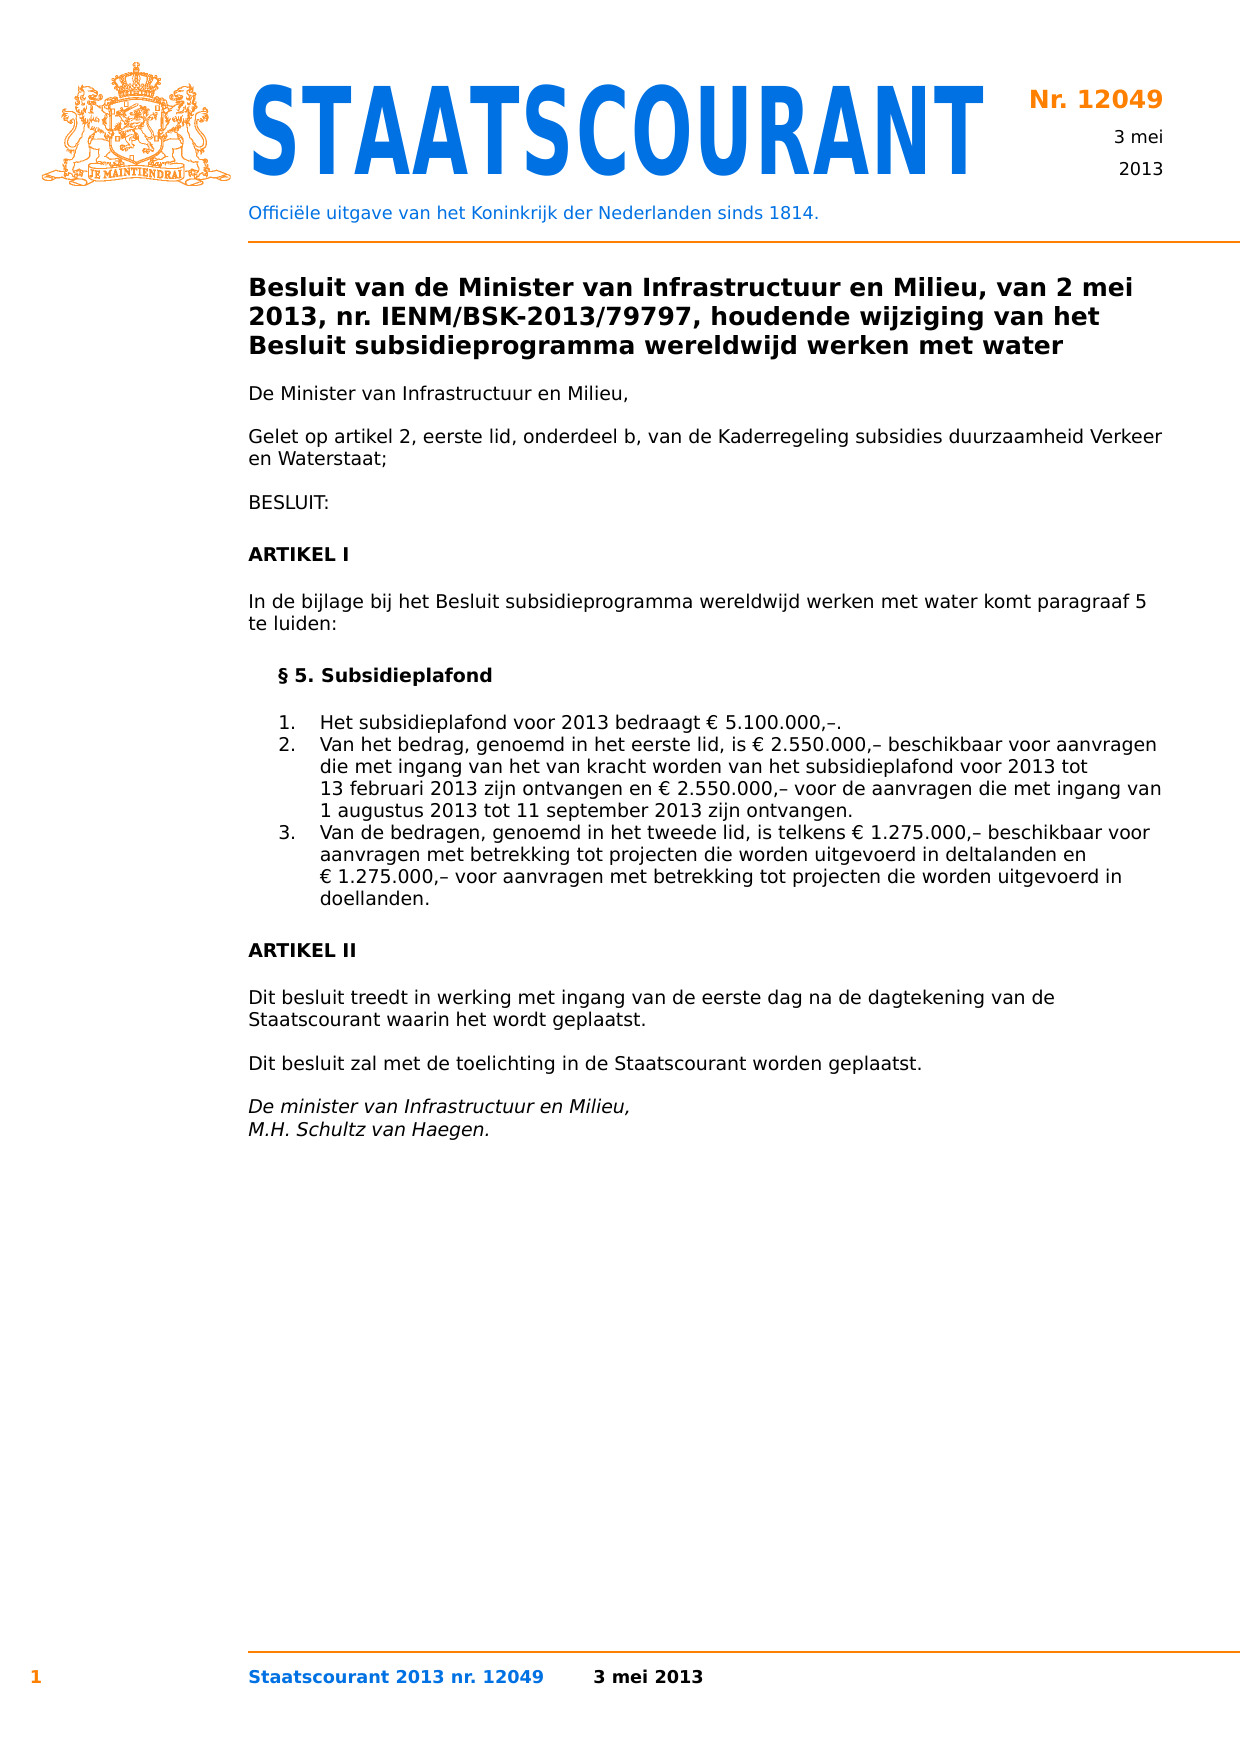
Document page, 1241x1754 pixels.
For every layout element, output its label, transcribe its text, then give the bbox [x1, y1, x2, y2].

subtitle Besluit van de Minister van Infrastructuur en Milieu, van 2 mei 2013, nr. IENM/BSK-2013/79797, houdende wijziging van het Besluit subsidieprogramma wereldwijd werken met water [248, 273, 1163, 361]
text Dit besluit zal met de toelichting in de Staatscourant worden geplaatst. [248, 1053, 1163, 1074]
table_cell 2013 [998, 153, 1240, 203]
table_header STAATSCOURANT [248, 62, 998, 203]
text 1. Het subsidieplafond voor 2013 bedraagt € 5.100.000,–. [278, 712, 1163, 734]
text In de bijlage bij het Besluit subsidieprogramma wereldwijd werken met water komt paragraaf 5 te luiden: [248, 591, 1163, 635]
table_header Nr. 12049 [998, 62, 1240, 121]
text De Minister van Infrastructuur en Milieu, [248, 382, 1163, 404]
subtitle ARTIKEL II [248, 940, 1163, 962]
text 3. Van de bedragen, genoemd in het tweede lid, is telkens € 1.275.000,– beschikbaar voor aanvragen met betrekking tot projecten die worden uitgevoerd in deltalanden en € 1.275.000,– voor aanvragen met betrekking tot projecten die worden uitgevoerd in doellanden. [278, 822, 1163, 910]
text 2. Van het bedrag, genoemd in het eerste lid, is € 2.550.000,– beschikbaar voor aanvragen die met ingang van het van kracht worden van het subsidieplafond voor 2013 tot 13 februari 2013 zijn ontvangen en € 2.550.000,– voor de aanvragen die met ingang van 1 augustus 2013 tot 11 september 2013 zijn ontvangen. [278, 734, 1163, 822]
text BESLUIT: [248, 492, 1163, 514]
table_cell Officiële uitgave van het Koninkrijk der Nederlanden sinds 1814. [248, 203, 1240, 241]
picture [41, 62, 231, 186]
subtitle § 5. Subsidieplafond [278, 665, 1163, 687]
table_header [25, 62, 248, 241]
text De minister van Infrastructuur en Milieu, M.H. Schultz van Haegen. [248, 1096, 1163, 1140]
text Gelet op artikel 2, eerste lid, onderdeel b, van de Kaderregeling subsidies duurzaamheid Verkeer en Waterstaat; [248, 426, 1163, 470]
text Dit besluit treedt in werking met ingang van de eerste dag na de dagtekening van de Staatscourant waarin het wordt geplaatst. [248, 987, 1163, 1031]
subtitle ARTIKEL I [248, 544, 1163, 566]
table_cell 3 mei [998, 121, 1240, 153]
